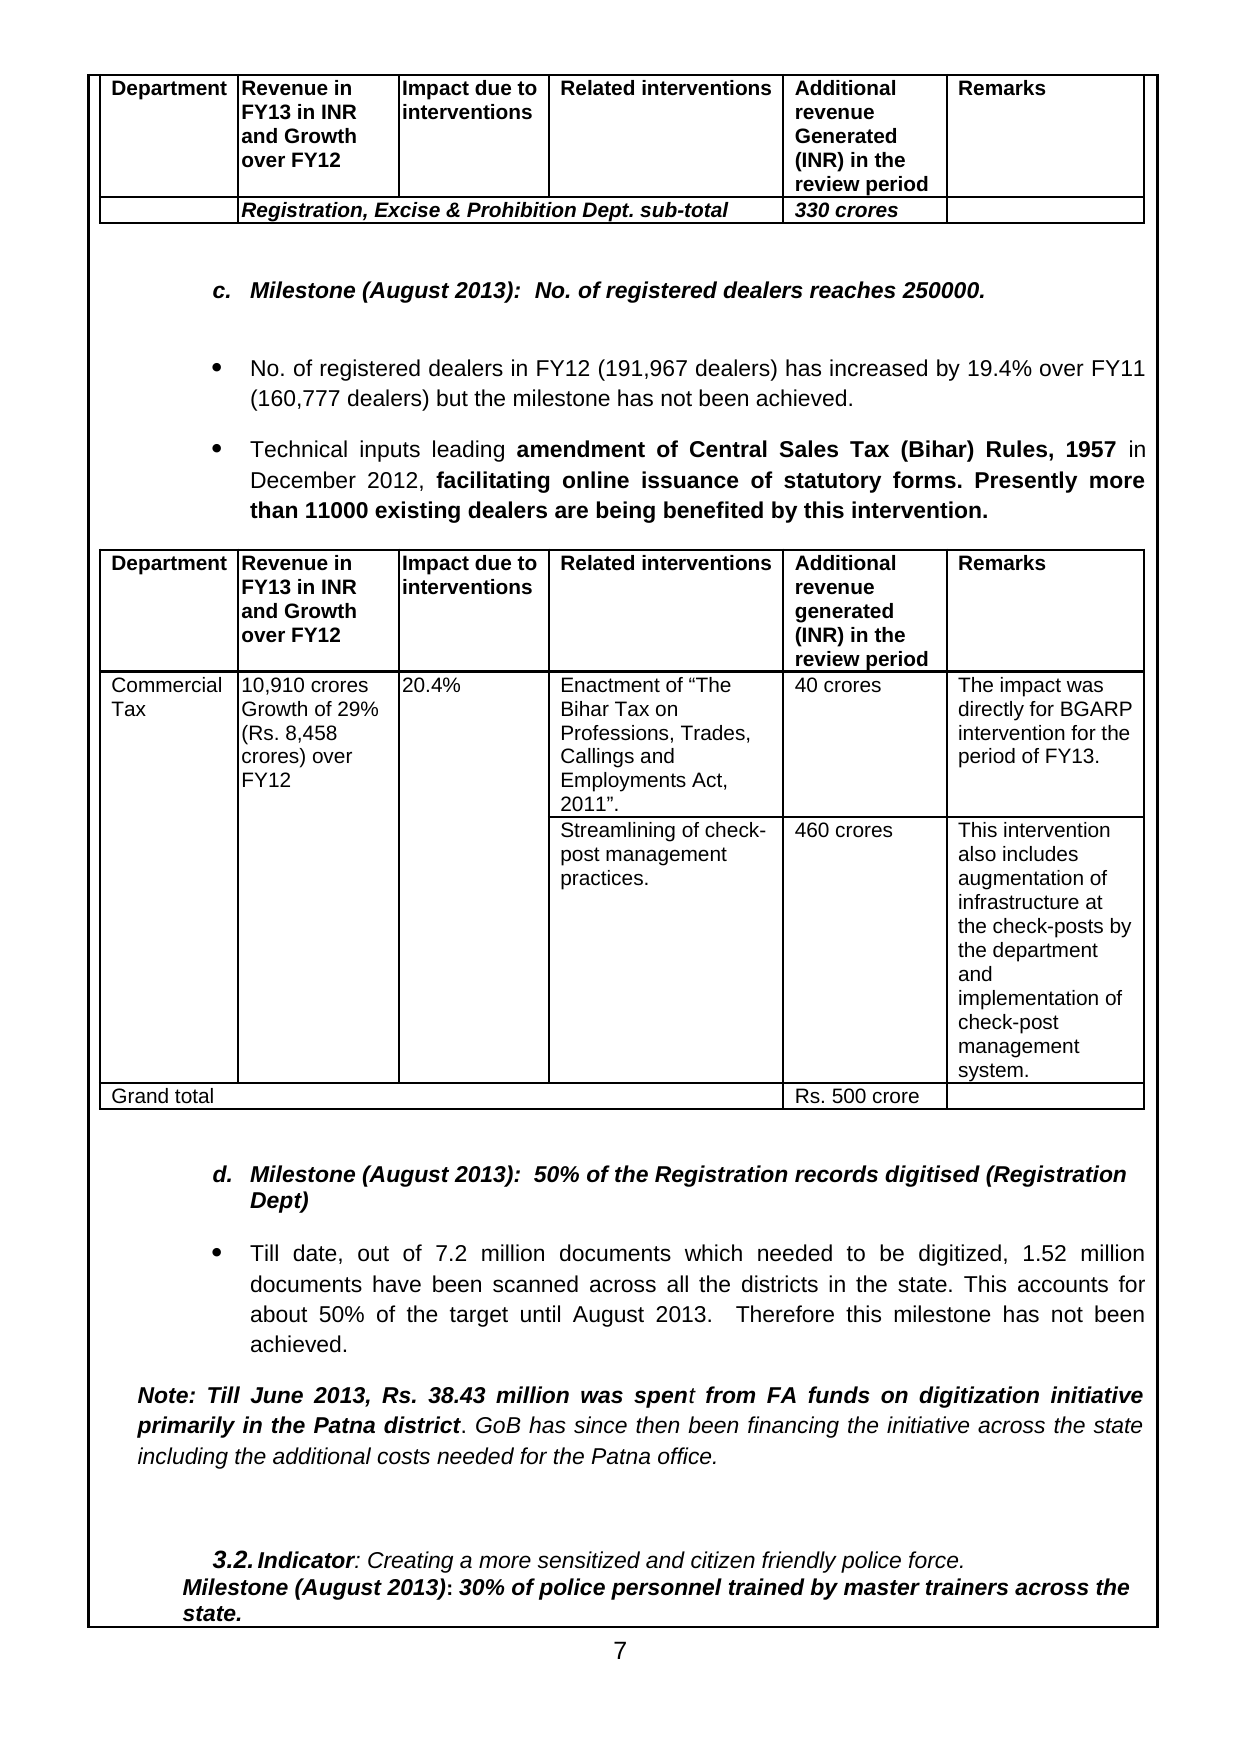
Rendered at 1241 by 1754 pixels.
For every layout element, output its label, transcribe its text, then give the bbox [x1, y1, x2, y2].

table_cell [948, 198, 1143, 222]
table_header Department [101, 551, 237, 670]
table_cell 460 crores [784, 818, 946, 1082]
table_header Remarks [948, 551, 1143, 670]
table_cell Output 2 score and performance description: A Progress against expected results: Indicator: Improved systems for revenue mobilization (Commercial Taxes & Registration Departments) Milestone (August 2013): Revenues generated by the transport department = 600 Crores Transport Department recorded a total tax of Rs. 644 in FY 13 (Budget Estimate) (source: Economic Survey of Bihar 2012-13) which accounted for a year on year growth of 13% over FY 12. There were no new intervention for the Transport Department for FY 12 and FY13 but the benefits of earlier reforms continue and this milestone has been achieved. Milestone (August 2013) Revenue generated by Registration, Excise and Prohibition department = 1700 crores. The total revenue generated by the Registration, Excise and Prohibition in the review period was Rs. 1782 crores. Therefore this milestone has been achieved. Our estimate is that a collection of Rs. 330 crore (against the total collection of 1782 crores) can be attributed to the interventions carried out by the GTAST (see table 3). Table 3: Est. Additional Revenue due to interventions in Commercial Tax Department and Registration, Excise and Prohibition Milestone (August 2013): No. of registered dealers reaches 250000. No. of registered dealers in FY12 (191,967 dealers) has increased by 19.4% over FY11 (160,777 dealers) but the milestone has not been achieved. Technical inputs leading amendment of Central Sales Tax (Bihar) Rules, 1957 in December 2012, facilitating online issuance of statutory forms. Presently more than 11000 existing dealers are being benefited by this intervention. Milestone (August 2013): 50% of the Registration records digitised (Registration Dept) Till date, out of 7.2 million documents which needed to be digitized, 1.52 million documents have been scanned across all the districts in the state. This accounts for about 50% of the target until August 2013. Therefore this milestone has not been achieved. Note: Till June 2013, Rs. 38.43 million was spent from FA funds on digitization initiative primarily in the Patna district. GoB has since then been financing the initiative across the state including the additional costs needed for the Patna office. Indicator: Creating a more sensitized and citizen friendly police force. Milestone (August 2013): 30% of police personnel trained by master trainers across the state. Total 120 Master trainers have been trained from April to July 2012. Till date around 4000 police personnel were trained by the Master Trainers out of total 50000 (of which about 10000 personnel are expected to join the force in 2013) target personnel (Sub Inspectors and Constable) on citizen centric policing across the state. There was positive feedback from the trainees regarding the courses and the training imparted based on letter from the Assistant Director, Bihar Police Academy on January, 2013. The Training were held across all 38 districts of the state. Currently the training process has slowed down due to change of senior staff at the leadership level (Director, Bihar Police Academy) and the prioritization of ongoing National Disaster management Training. Therefore the milestone has not been achieved. Note: DFID support was to the extent of about INR 16 lakhs under TA under which Training of the Master Trainers under ToT mode was held. The rest of the training are being conducted by the Bihar police with the infrastructure and logistics support provided by the District SP office. Indicator: Strengthening of Prisons in Bihar. Milestone (August 2013): Prison Manual implemented across prisons in Bihar. As a part of the intervention, the project reviewed the earlier jail manual (last revised in 1914) based on the review of prison manuals from select state like Haryana, Kerala, West Bengal and the model prison manual prescribed by Bureau of Police Research and Development (BPR&D). New prison manual is accepted by Cabinet on December 2012 and its provision implemented across 57 prisons in Bihar. Therefore this milestone has been achieved. Jail inspectorate renamed as Inspectorate of Prisons and Correctional Administrations. A one-day sensitization cum training workshop on the new provisions of the Jail Manual conducted by GTAST was attended by around 100 officers & IG, Prisons himself. Prison Management System, Visitor Management system, Prison ERP already implemented in Beur Model Central Prison, as per the provision of the Manual to include computerization of key processes- to be rolled out across all the prisons of Bihar. New recruitment is in progress for Prison inspectorate which includes the following: 10 Prison Superintendents (currently undergoing training in BIPARD). 55 Probation officers (currently undergoing training in BIPARD). 46 Assistant Superintendents (from Ex-service and home guards). 1500 warders (currently physical examinations underway). 70 dressers. Recommendations: Delivery of training on citizen centric policing need to be focused in one district (Nalanda) for systematic study on outcomes and mechanisms for its replication in other districts. Aligning to the GoB’s decision to induct about 35% women in police force, their training need analysis and strategy for training should be taken up. Impact Weighting (%): 30% Revised since last Annual Review? N Risk: Low Revised since last Annual Review? N [90, 76, 1156, 1626]
table_cell The impact was directly for BGARP intervention for the period of FY13. [948, 673, 1143, 816]
table_cell This intervention also includes augmentation of infrastructure at the check-posts by the department and implementation of check-post management system. [948, 818, 1143, 1082]
table_header Impact due to interventions [400, 76, 548, 196]
table_header Additional revenue generated (INR) in the review period [784, 551, 946, 670]
table_header Related interventions [550, 76, 782, 196]
table_header Related interventions [550, 551, 782, 670]
table_cell Registration, Excise & Prohibition Dept. sub-total [239, 198, 782, 222]
table_cell 10,910 crores Growth of 29% (Rs. 8,458 crores) over FY12 [239, 673, 398, 1082]
table_cell 20.4% [400, 673, 548, 1082]
table_cell Commercial Tax [101, 673, 237, 1082]
table_cell 40 crores [784, 673, 946, 816]
table_header Revenue in FY13 in INR and Growth over FY12 [239, 551, 398, 670]
table_cell Enactment of “The Bihar Tax on Professions, Trades, Callings and Employments Act, 2011”. [550, 673, 782, 816]
table_cell Rs. 500 crore [784, 1084, 946, 1108]
table_header Impact due to interventions [400, 551, 548, 670]
table_header Revenue in FY13 in INR and Growth over FY12 [239, 76, 398, 196]
table_cell [948, 1084, 1143, 1108]
table_cell Grand total [101, 1084, 782, 1108]
table_header Additional revenue Generated (INR) in the review period [784, 76, 946, 196]
table_cell [101, 198, 237, 222]
table_header Department [101, 76, 237, 196]
table_cell Streamlining of check-post management practices. [550, 818, 782, 1082]
table_header Remarks [948, 76, 1143, 196]
table_cell 330 crores [784, 198, 946, 222]
